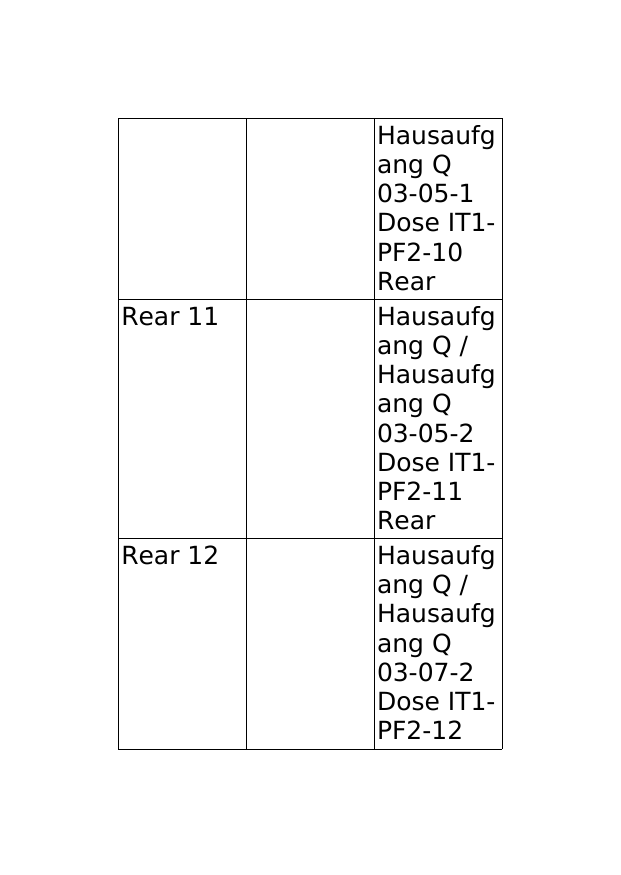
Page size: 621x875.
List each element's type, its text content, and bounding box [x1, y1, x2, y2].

table_cell [247, 539, 374, 748]
table_cell Hausaufgang Q / Hausaufgang Q 03-05-2 Dose IT1-PF2-11 Rear [375, 300, 502, 538]
table_cell [247, 119, 374, 299]
table_cell [247, 300, 374, 538]
table_cell Rear 11 [119, 300, 246, 538]
table_cell Hausaufgang Q 03-05-1 Dose IT1-PF2-10 Rear [375, 119, 502, 299]
table_cell [119, 119, 246, 299]
table_cell Hausaufgang Q / Hausaufgang Q 03-07-2 Dose IT1-PF2-12 [375, 539, 502, 748]
table_cell Rear 12 [119, 539, 246, 748]
